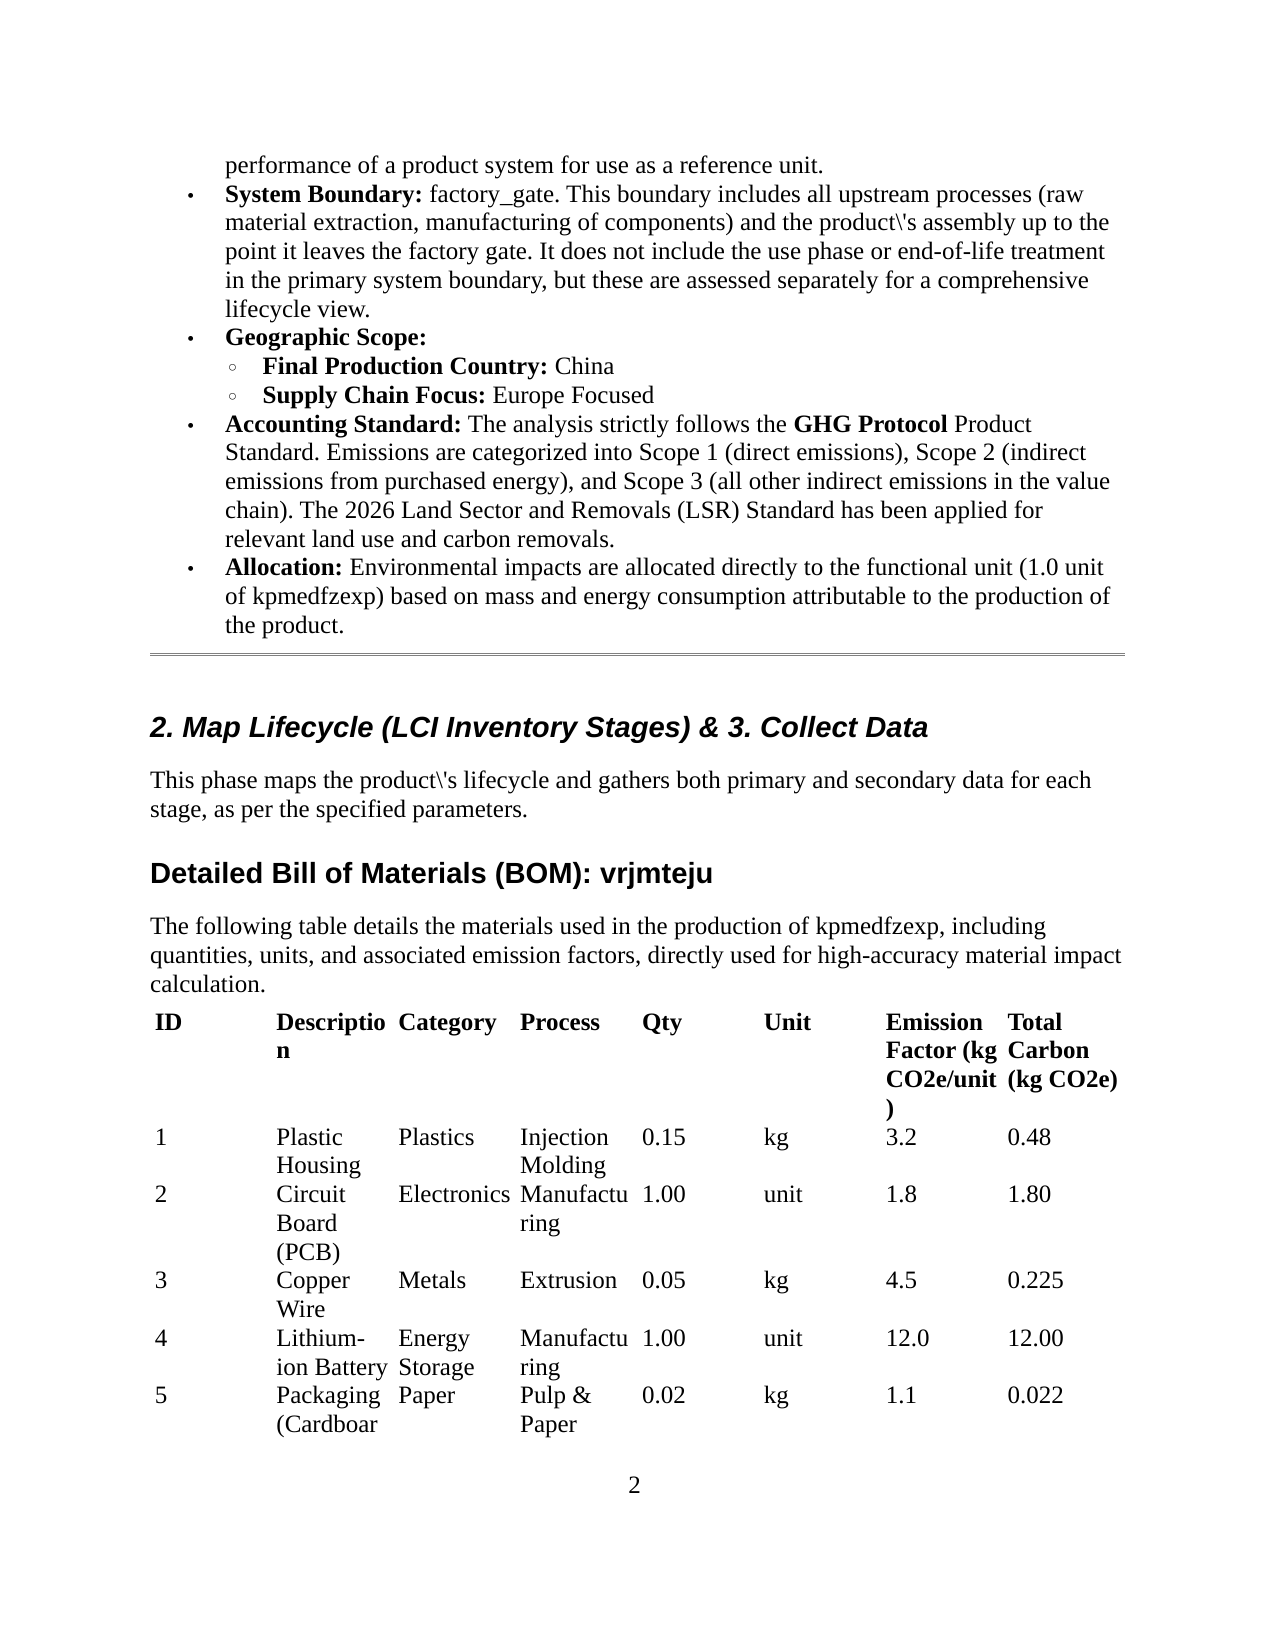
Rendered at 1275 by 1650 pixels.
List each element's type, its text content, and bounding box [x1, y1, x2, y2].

table_cell Injection Molding [516, 1122, 637, 1179]
table_cell Metals [394, 1265, 516, 1323]
table_cell Extrusion [516, 1265, 637, 1323]
table_cell 0.02 [638, 1380, 759, 1438]
table_cell kg [759, 1380, 881, 1438]
table_cell 4.5 [881, 1265, 1003, 1323]
list performance of a product system for use as a reference unit. [187, 150, 1125, 179]
table_cell unit [759, 1323, 881, 1380]
text The following table details the materials used in the production of kpmedfzexp, including quantities, units, and associated emission factors, directly used for high-accuracy material impact calculation. [150, 911, 1125, 998]
table_header Unit [759, 1007, 881, 1122]
list Final Production Country: China [225, 351, 1125, 380]
table_cell unit [759, 1179, 881, 1265]
table_cell 12.0 [881, 1323, 1003, 1380]
table_cell 1.1 [881, 1380, 1003, 1438]
list Supply Chain Focus: Europe Focused [225, 380, 1125, 409]
table_cell 1.00 [638, 1179, 759, 1265]
table_cell Circuit Board (PCB) [272, 1179, 394, 1265]
table_cell Pulp & Paper [516, 1380, 637, 1438]
subtitle 2. Map Lifecycle (LCI Inventory Stages) & 3. Collect Data [150, 710, 1125, 743]
table_header Emission Factor (kg CO2e/unit) [881, 1007, 1003, 1122]
table_cell 2 [150, 1179, 272, 1265]
list Geographic Scope: [187, 322, 1125, 351]
table_header ID [150, 1007, 272, 1122]
table_cell 0.48 [1003, 1122, 1125, 1179]
table_cell 0.225 [1003, 1265, 1125, 1323]
list System Boundary: factory_gate. This boundary includes all upstream processes (raw material extraction, manufacturing of components) and the product\'s assembly up to the point it leaves the factory gate. It does not include the use phase or end-of-life treatment in the primary system boundary, but these are assessed separately for a comprehensive lifecycle view. [187, 179, 1125, 322]
subtitle Detailed Bill of Materials (BOM): vrjmteju [150, 856, 1125, 890]
list Allocation: Environmental impacts are allocated directly to the functional unit (1.0 unit of kpmedfzexp) based on mass and energy consumption attributable to the production of the product. [187, 552, 1125, 639]
table_cell kg [759, 1265, 881, 1323]
table_cell Manufacturing [516, 1323, 637, 1380]
table_cell Paper [394, 1380, 516, 1438]
table_cell 5 [150, 1380, 272, 1438]
table_cell Manufacturing [516, 1179, 637, 1265]
table_cell 12.00 [1003, 1323, 1125, 1380]
table_cell Electronics [394, 1179, 516, 1265]
table_cell 0.05 [638, 1265, 759, 1323]
table_cell Packaging (Cardboar [272, 1380, 394, 1438]
table_header Qty [638, 1007, 759, 1122]
table_cell 0.022 [1003, 1380, 1125, 1438]
table_header Description [272, 1007, 394, 1122]
table_cell 1 [150, 1122, 272, 1179]
text This phase maps the product\'s lifecycle and gathers both primary and secondary data for each stage, as per the specified parameters. [150, 765, 1125, 822]
table_cell kg [759, 1122, 881, 1179]
table_cell Plastics [394, 1122, 516, 1179]
table_header Category [394, 1007, 516, 1122]
table_cell 4 [150, 1323, 272, 1380]
table_cell 0.15 [638, 1122, 759, 1179]
table_header Total Carbon (kg CO2e) [1003, 1007, 1125, 1122]
table_cell Energy Storage [394, 1323, 516, 1380]
table_cell 1.8 [881, 1179, 1003, 1265]
table_cell Plastic Housing [272, 1122, 394, 1179]
table_cell 1.80 [1003, 1179, 1125, 1265]
table_cell 3.2 [881, 1122, 1003, 1179]
table_cell Lithium-ion Battery [272, 1323, 394, 1380]
list Accounting Standard: The analysis strictly follows the GHG Protocol Product Standard. Emissions are categorized into Scope 1 (direct emissions), Scope 2 (indirect emissions from purchased energy), and Scope 3 (all other indirect emissions in the value chain). The 2026 Land Sector and Removals (LSR) Standard has been applied for relevant land use and carbon removals. [187, 409, 1125, 552]
table_cell 3 [150, 1265, 272, 1323]
table_cell Copper Wire [272, 1265, 394, 1323]
table_cell 1.00 [638, 1323, 759, 1380]
table_header Process [516, 1007, 637, 1122]
